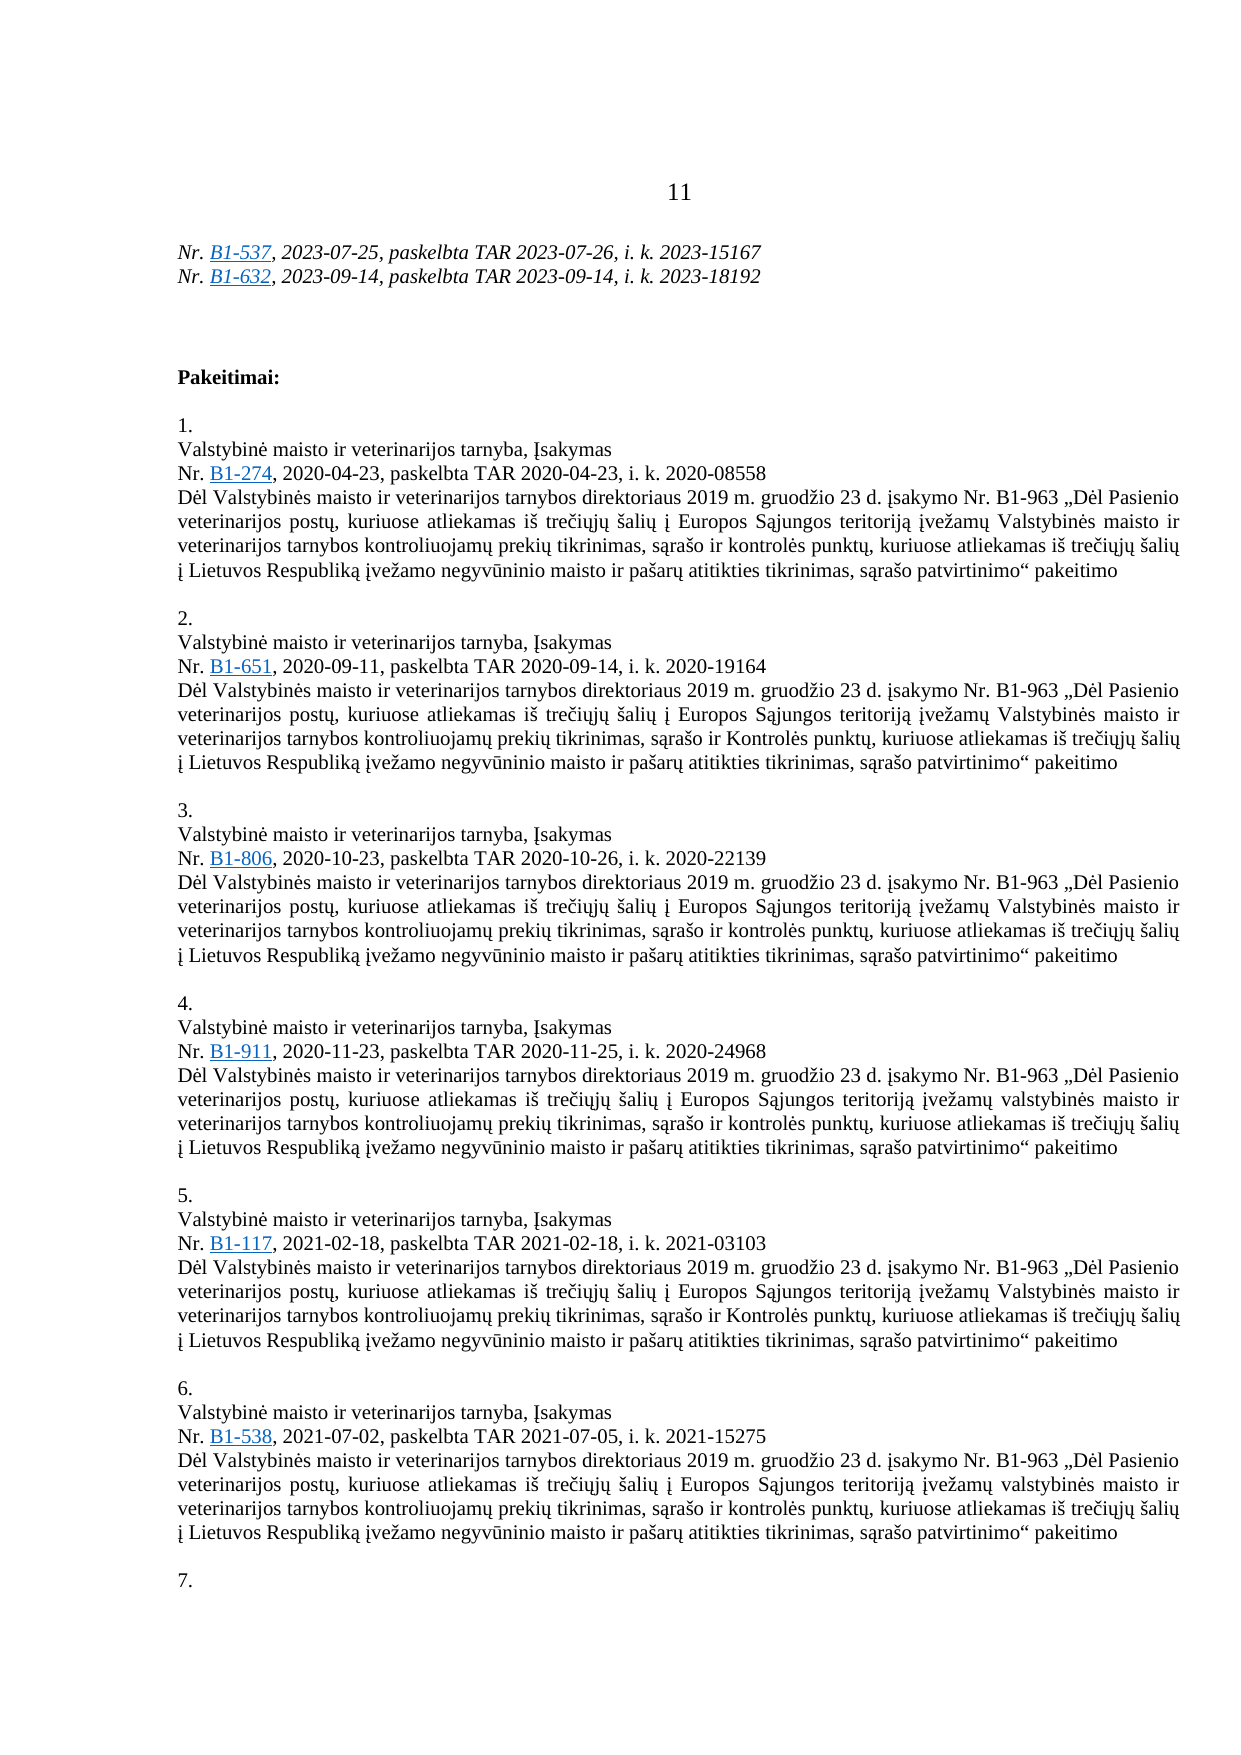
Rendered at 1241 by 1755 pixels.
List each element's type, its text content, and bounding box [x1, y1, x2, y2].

text Nr. B1-537, 2023-07-25, paskelbta TAR 2023-07-26, i. k. 2023-15167 [177, 240, 1181, 264]
text Nr. B1-117, 2021-02-18, paskelbta TAR 2021-02-18, i. k. 2021-03103 [177, 1231, 1181, 1255]
text 3. [177, 798, 1181, 822]
text 6. [177, 1376, 1181, 1400]
text 7. [177, 1568, 1181, 1592]
text Valstybinė maisto ir veterinarijos tarnyba, Įsakymas [177, 1207, 1181, 1231]
text Nr. B1-632, 2023-09-14, paskelbta TAR 2023-09-14, i. k. 2023-18192 [177, 264, 1181, 288]
text 1. [177, 413, 1181, 437]
text Nr. B1-806, 2020-10-23, paskelbta TAR 2020-10-26, i. k. 2020-22139 [177, 846, 1181, 870]
text Nr. B1-651, 2020-09-11, paskelbta TAR 2020-09-14, i. k. 2020-19164 [177, 654, 1181, 678]
text Dėl Valstybinės maisto ir veterinarijos tarnybos direktoriaus 2019 m. gruodžio 23 d. įsakymo Nr. B1-963 „Dėl Pasienio veterinarijos postų, kuriuose atliekamas iš trečiųjų šalių į Europos Sąjungos teritoriją įvežamų Valstybinės maisto ir veterinarijos tarnybos kontroliuojamų prekių tikrinimas, sąrašo ir Kontrolės punktų, kuriuose atliekamas iš trečiųjų šalių į Lietuvos Respubliką įvežamo negyvūninio maisto ir pašarų atitikties tikrinimas, sąrašo patvirtinimo“ pakeitimo [177, 1255, 1181, 1352]
text Dėl Valstybinės maisto ir veterinarijos tarnybos direktoriaus 2019 m. gruodžio 23 d. įsakymo Nr. B1-963 „Dėl Pasienio veterinarijos postų, kuriuose atliekamas iš trečiųjų šalių į Europos Sąjungos teritoriją įvežamų valstybinės maisto ir veterinarijos tarnybos kontroliuojamų prekių tikrinimas, sąrašo ir kontrolės punktų, kuriuose atliekamas iš trečiųjų šalių į Lietuvos Respubliką įvežamo negyvūninio maisto ir pašarų atitikties tikrinimas, sąrašo patvirtinimo“ pakeitimo [177, 1448, 1181, 1544]
text Valstybinė maisto ir veterinarijos tarnyba, Įsakymas [177, 630, 1181, 654]
text Dėl Valstybinės maisto ir veterinarijos tarnybos direktoriaus 2019 m. gruodžio 23 d. įsakymo Nr. B1-963 „Dėl Pasienio veterinarijos postų, kuriuose atliekamas iš trečiųjų šalių į Europos Sąjungos teritoriją įvežamų Valstybinės maisto ir veterinarijos tarnybos kontroliuojamų prekių tikrinimas, sąrašo ir kontrolės punktų, kuriuose atliekamas iš trečiųjų šalių į Lietuvos Respubliką įvežamo negyvūninio maisto ir pašarų atitikties tikrinimas, sąrašo patvirtinimo“ pakeitimo [177, 870, 1181, 967]
text Valstybinė maisto ir veterinarijos tarnyba, Įsakymas [177, 1015, 1181, 1039]
text Valstybinė maisto ir veterinarijos tarnyba, Įsakymas [177, 437, 1181, 461]
text Valstybinė maisto ir veterinarijos tarnyba, Įsakymas [177, 822, 1181, 846]
text 5. [177, 1183, 1181, 1207]
text Valstybinė maisto ir veterinarijos tarnyba, Įsakymas [177, 1400, 1181, 1424]
text Pakeitimai: [177, 365, 1181, 389]
text 2. [177, 606, 1181, 630]
text Nr. B1-274, 2020-04-23, paskelbta TAR 2020-04-23, i. k. 2020-08558 [177, 461, 1181, 485]
text Dėl Valstybinės maisto ir veterinarijos tarnybos direktoriaus 2019 m. gruodžio 23 d. įsakymo Nr. B1-963 „Dėl Pasienio veterinarijos postų, kuriuose atliekamas iš trečiųjų šalių į Europos Sąjungos teritoriją įvežamų Valstybinės maisto ir veterinarijos tarnybos kontroliuojamų prekių tikrinimas, sąrašo ir Kontrolės punktų, kuriuose atliekamas iš trečiųjų šalių į Lietuvos Respubliką įvežamo negyvūninio maisto ir pašarų atitikties tikrinimas, sąrašo patvirtinimo“ pakeitimo [177, 678, 1181, 774]
text Dėl Valstybinės maisto ir veterinarijos tarnybos direktoriaus 2019 m. gruodžio 23 d. įsakymo Nr. B1-963 „Dėl Pasienio veterinarijos postų, kuriuose atliekamas iš trečiųjų šalių į Europos Sąjungos teritoriją įvežamų valstybinės maisto ir veterinarijos tarnybos kontroliuojamų prekių tikrinimas, sąrašo ir kontrolės punktų, kuriuose atliekamas iš trečiųjų šalių į Lietuvos Respubliką įvežamo negyvūninio maisto ir pašarų atitikties tikrinimas, sąrašo patvirtinimo“ pakeitimo [177, 1063, 1181, 1159]
text Dėl Valstybinės maisto ir veterinarijos tarnybos direktoriaus 2019 m. gruodžio 23 d. įsakymo Nr. B1-963 „Dėl Pasienio veterinarijos postų, kuriuose atliekamas iš trečiųjų šalių į Europos Sąjungos teritoriją įvežamų Valstybinės maisto ir veterinarijos tarnybos kontroliuojamų prekių tikrinimas, sąrašo ir kontrolės punktų, kuriuose atliekamas iš trečiųjų šalių į Lietuvos Respubliką įvežamo negyvūninio maisto ir pašarų atitikties tikrinimas, sąrašo patvirtinimo“ pakeitimo [177, 485, 1181, 582]
text Nr. B1-538, 2021-07-02, paskelbta TAR 2021-07-05, i. k. 2021-15275 [177, 1424, 1181, 1448]
text Nr. B1-911, 2020-11-23, paskelbta TAR 2020-11-25, i. k. 2020-24968 [177, 1039, 1181, 1063]
text 4. [177, 991, 1181, 1015]
